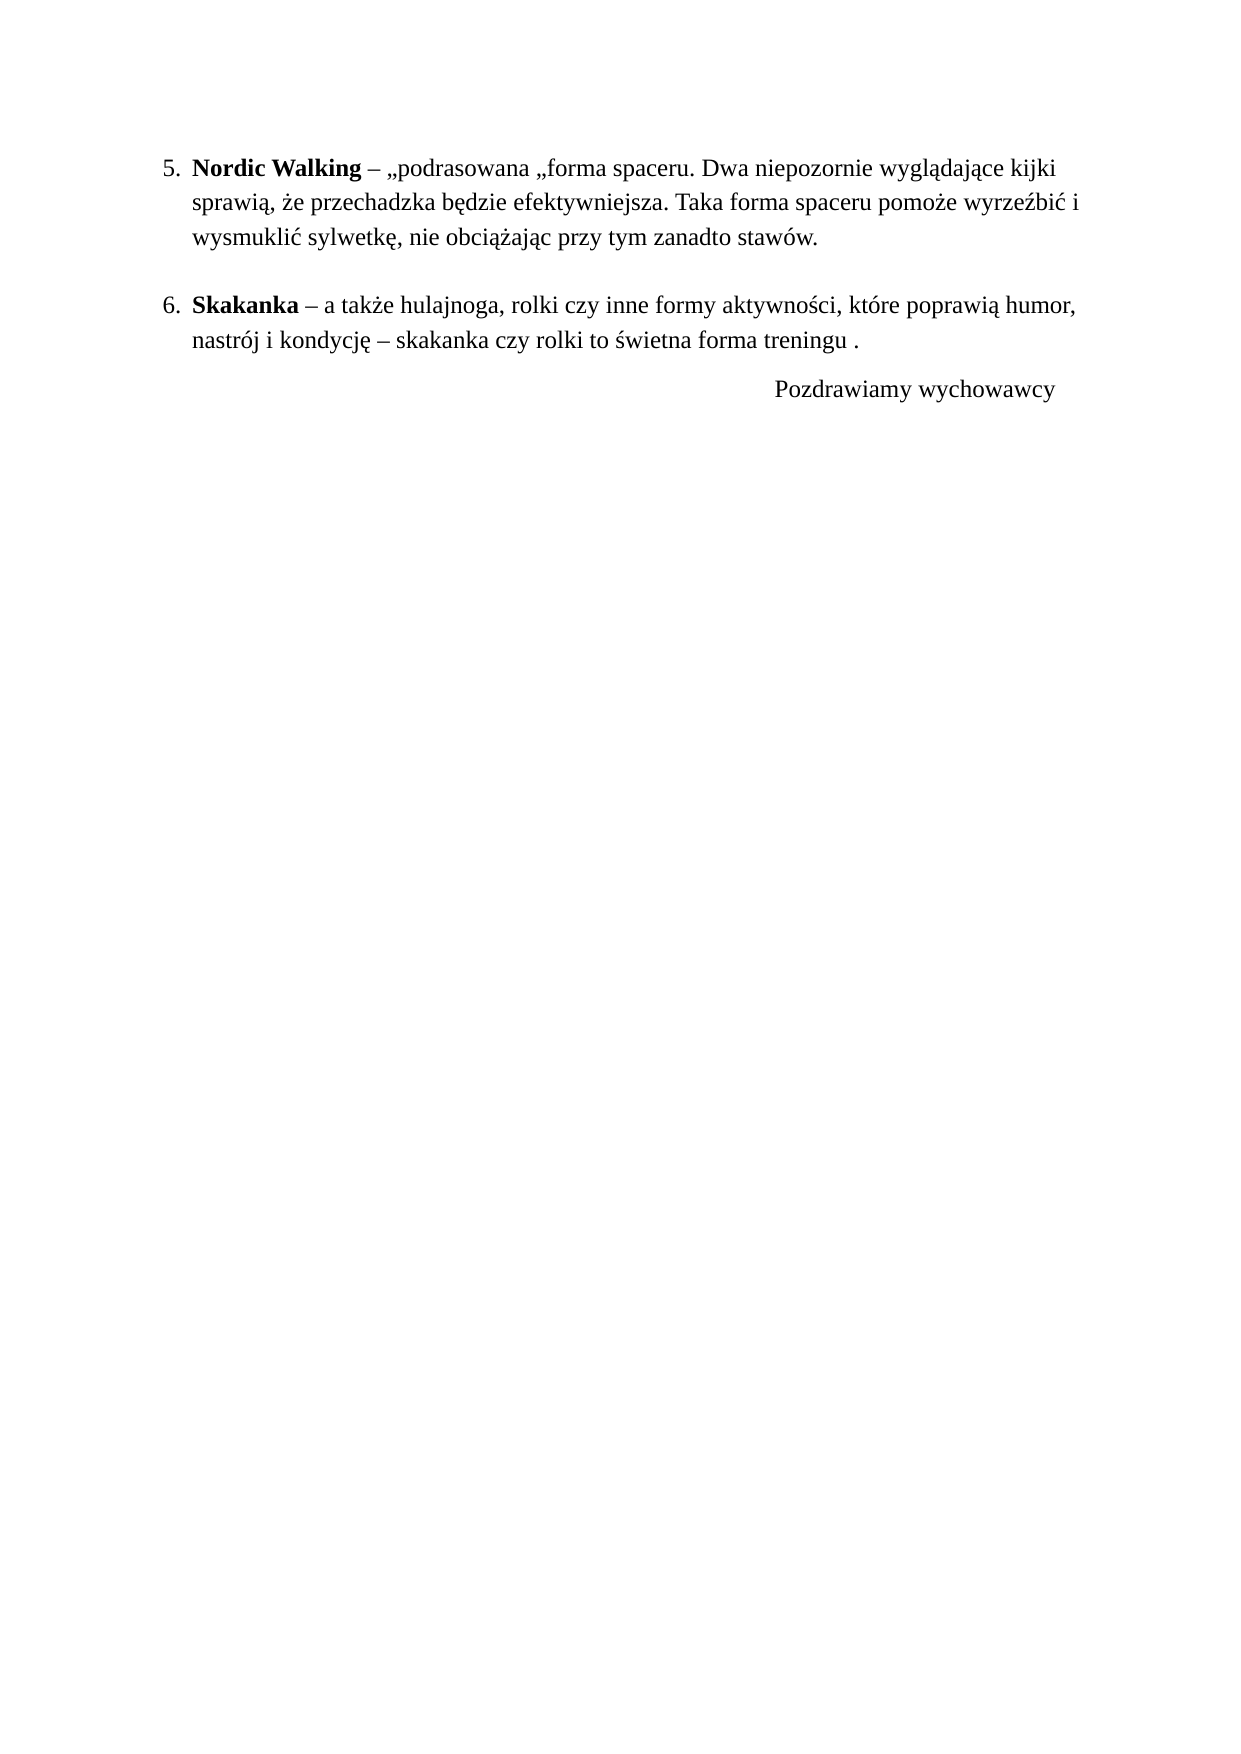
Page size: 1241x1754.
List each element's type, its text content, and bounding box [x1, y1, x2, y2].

text Pozdrawiamy wychowawcy [118, 374, 1122, 403]
list Skakanka – a także hulajnoga, rolki czy inne formy aktywności, które poprawią humor, nastrój i kondycję – skakanka czy rolki to świetna forma treningu . [162, 291, 1122, 354]
list Nordic Walking – „podrasowana „forma spaceru. Dwa niepozornie wyglądające kijki sprawią, że przechadzka będzie efektywniejsza. Taka forma spaceru pomoże wyrzeźbić i wysmuklić sylwetkę, nie obciążając przy tym zanadto stawów. [162, 153, 1122, 250]
